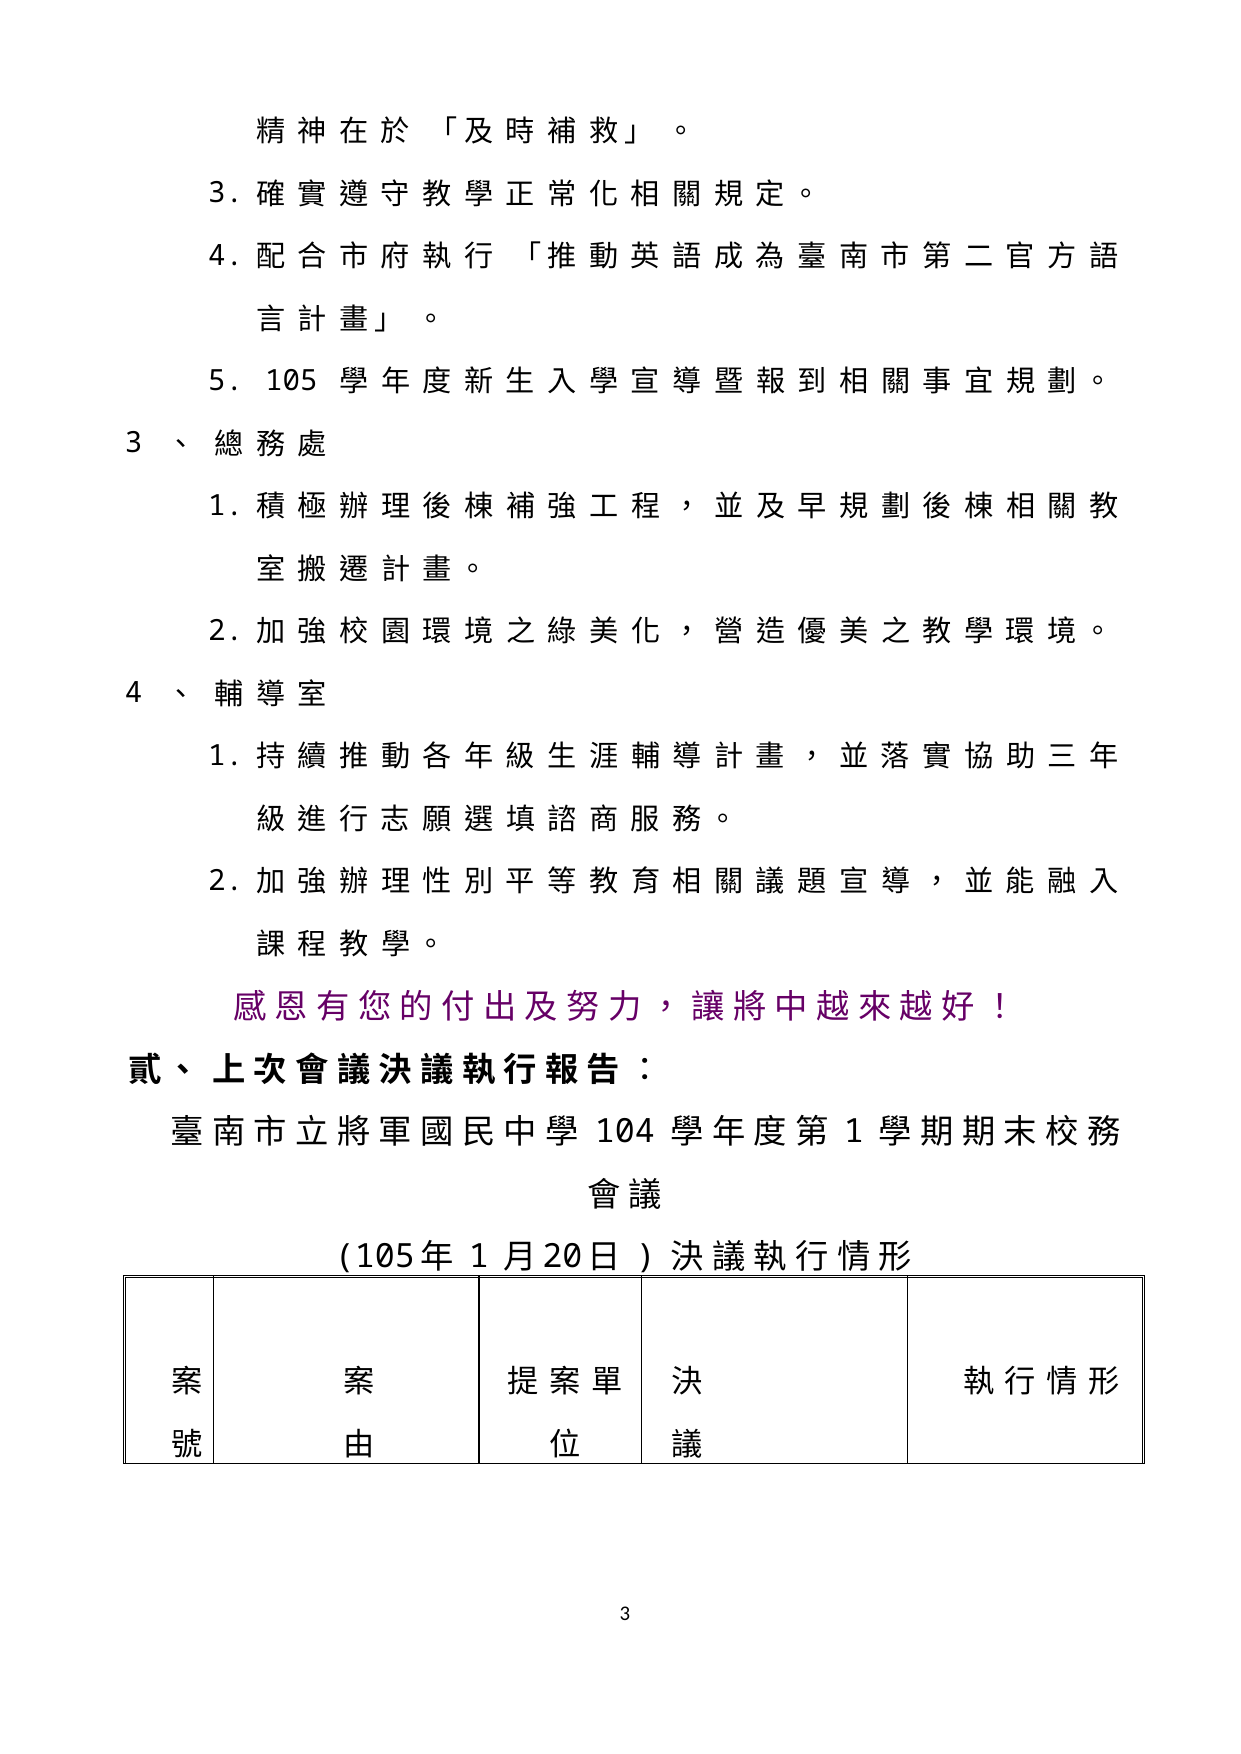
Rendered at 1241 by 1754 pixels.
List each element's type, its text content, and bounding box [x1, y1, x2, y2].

text 感恩有您的付出及努力，讓將中越來越好！ [124, 962, 1124, 1025]
list 配合市府執行「推動英語成為臺南市第二官方語言計畫」。 [199, 212, 1124, 337]
list 加強校園環境之綠美化，營造優美之教學環境。 [199, 587, 1124, 650]
list 105學年度新生入學宣導暨報到相關事宜規劃。 [199, 337, 1124, 400]
list 加強辦理性別平等教育相關議題宣導，並能融入課程教學。 [199, 837, 1124, 962]
list 確實遵守教學正常化相關規定。 [199, 150, 1124, 212]
text (105年1月20日)決議執行情形 [124, 1212, 1124, 1275]
table_header 執行情形 [908, 1278, 1142, 1462]
table_header 決 議 [642, 1278, 907, 1462]
table_header 案 由 [214, 1278, 478, 1462]
list 總務處 [124, 400, 1124, 462]
table_header 案號 [126, 1278, 213, 1462]
list 持續推動各年級生涯輔導計畫，並落實協助三年級進行志願選填諮商服務。 [199, 712, 1124, 837]
text 貳、上次會議決議執行報告： [124, 1025, 1124, 1087]
text 臺南市立將軍國民中學104學年度第1學期期末校務會議 [124, 1087, 1124, 1212]
list 精神在於「及時補救」。 [199, 87, 1124, 150]
list 輔導室 [124, 650, 1124, 712]
list 積極辦理後棟補強工程，並及早規劃後棟相關教室搬遷計畫。 [199, 462, 1124, 587]
table_header 提案單位 [480, 1278, 641, 1462]
